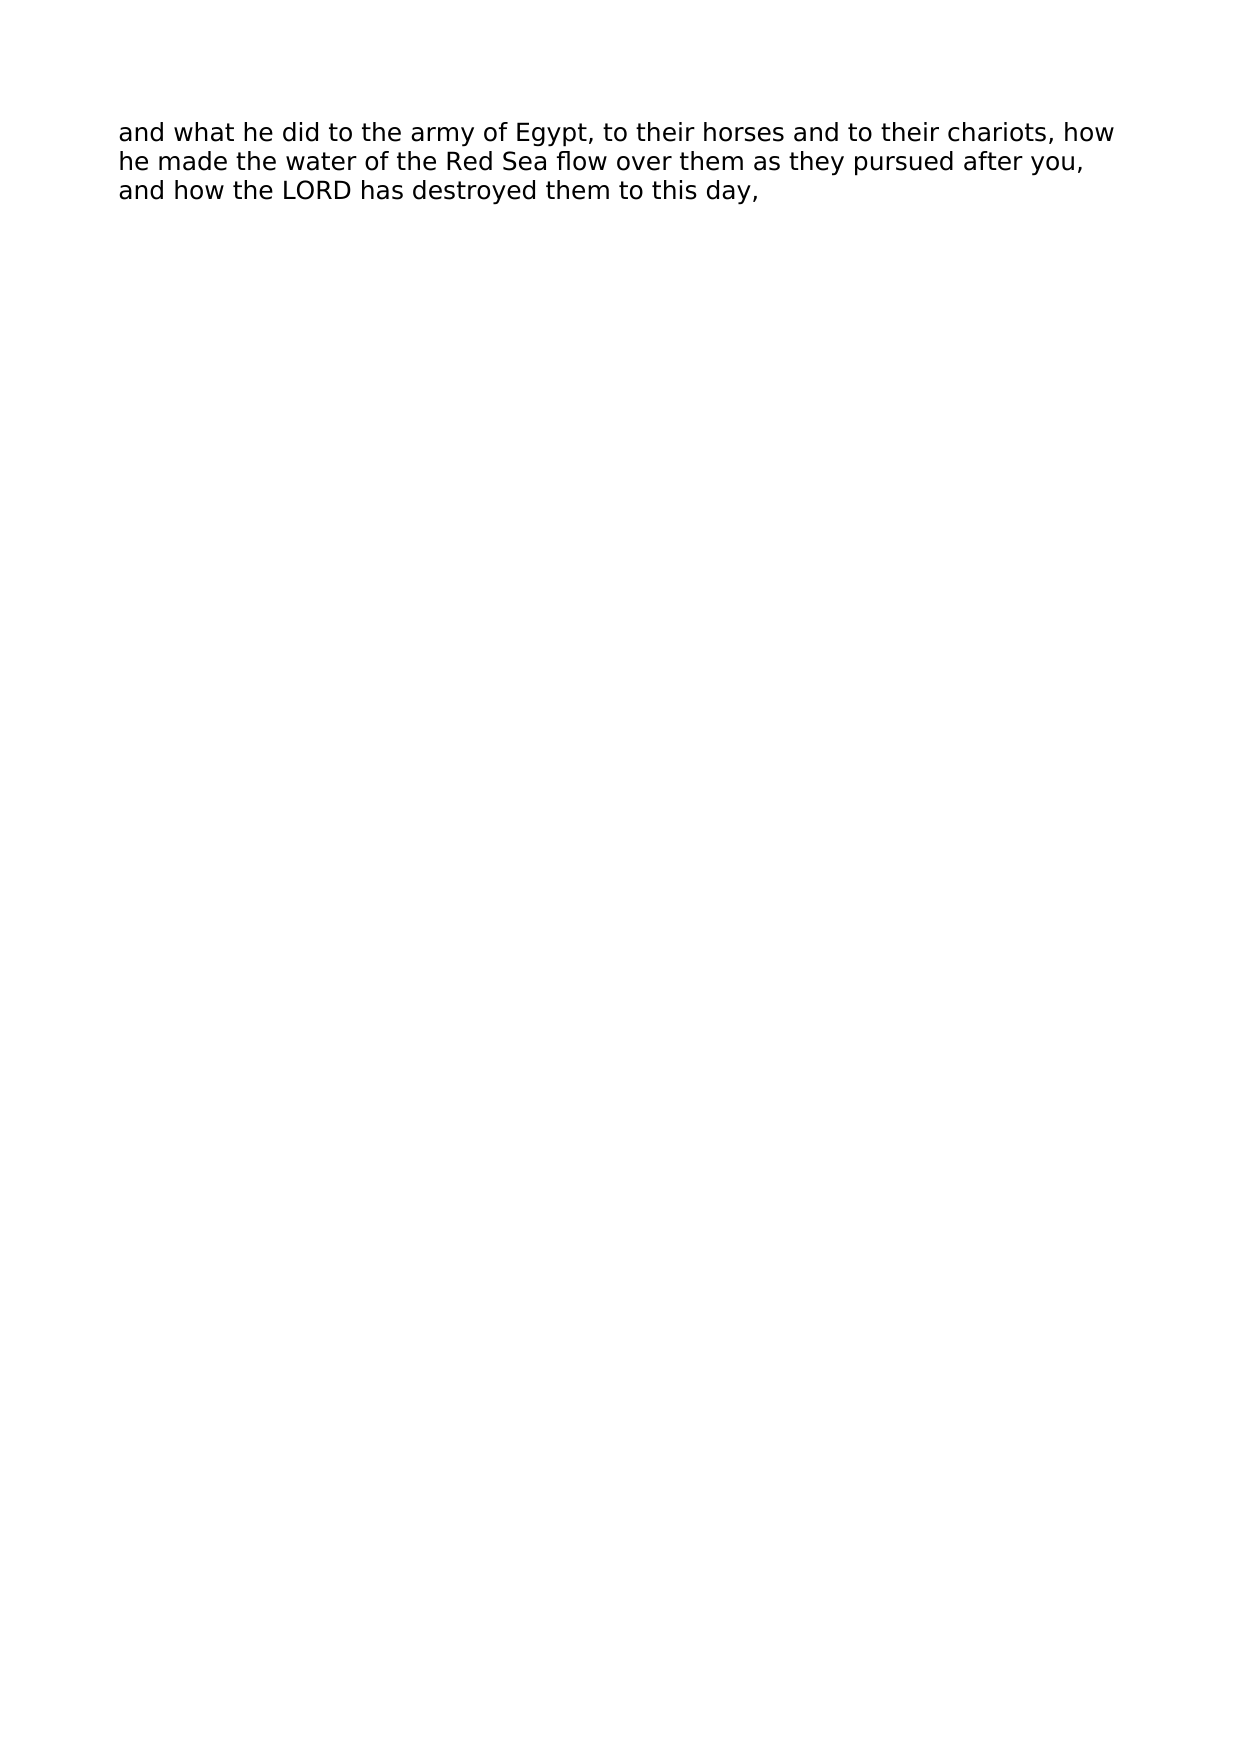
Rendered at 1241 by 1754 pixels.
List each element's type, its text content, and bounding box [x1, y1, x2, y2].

text and what he did to the army of Egypt, to their horses and to their chariots, how he made the water of the Red Sea flow over them as they pursued after you, and how the LORD has destroyed them to this day, [118, 118, 1122, 206]
